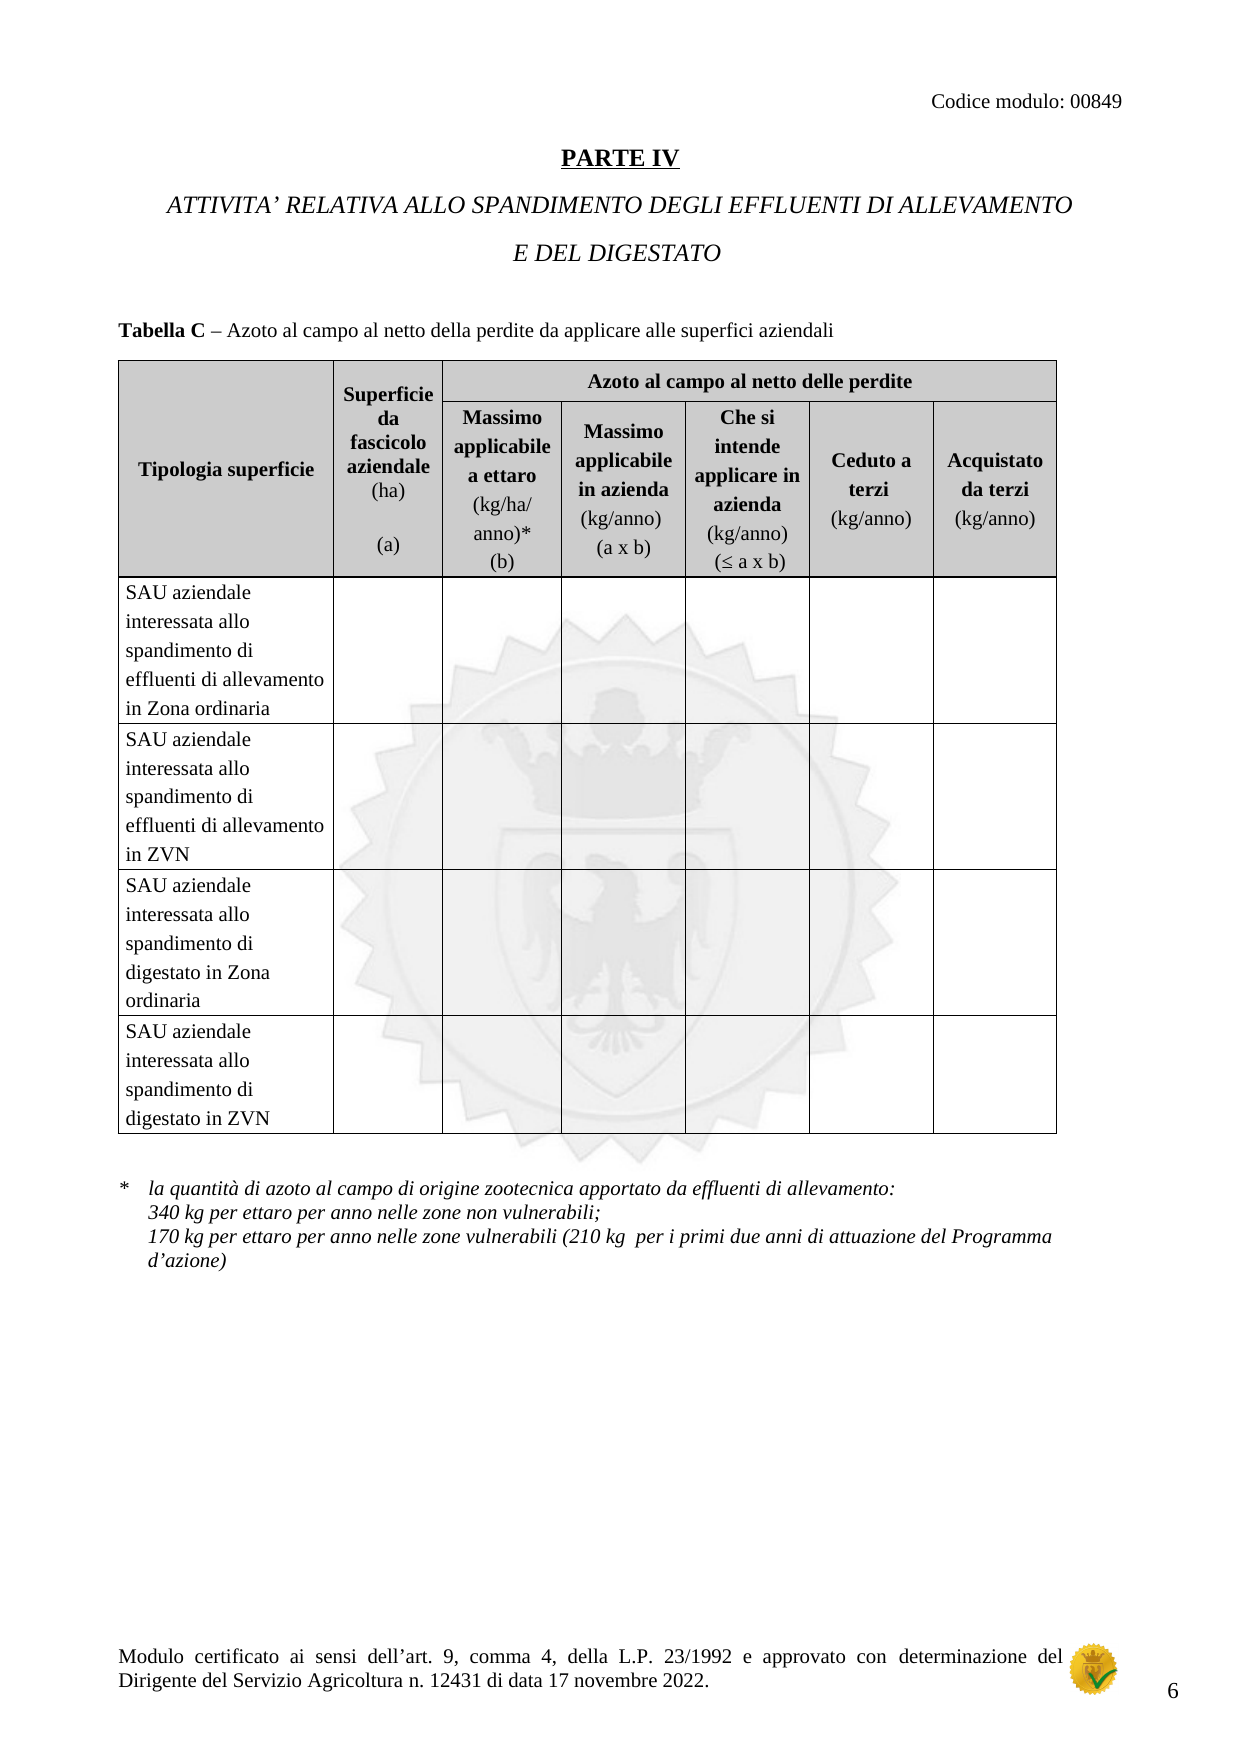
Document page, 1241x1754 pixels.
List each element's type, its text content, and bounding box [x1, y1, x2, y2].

table_cell [443, 870, 561, 1015]
table_cell [934, 578, 1056, 723]
table_cell [686, 724, 809, 869]
table_cell [334, 870, 442, 1015]
list PARTE IV [118, 143, 1122, 172]
table_cell [334, 1016, 442, 1133]
table_cell [810, 578, 933, 723]
table_cell Massimo applicabile a ettaro (kg/ha/anno)* (b) [443, 402, 561, 576]
table_cell SAU aziendale interessata allo spandimento di digestato in ZVN [119, 1016, 333, 1133]
table_cell [334, 578, 442, 723]
table_cell [562, 578, 685, 723]
list ATTIVITA’ RELATIVA ALLO SPANDIMENTO DEGLI EFFLUENTI DI ALLEVAMENTO [118, 191, 1122, 219]
table_cell [810, 1016, 933, 1133]
text Tabella C – Azoto al campo al netto della perdite da applicare alle superfici aziendali [118, 286, 1122, 342]
table_cell [443, 578, 561, 723]
text 170 kg per ettaro per anno nelle zone vulnerabili (210 kg per i primi due anni di attuazione del Programma d’azione) [118, 1224, 1122, 1272]
table_cell Massimo applicabile in azienda (kg/anno) (a x b) [562, 402, 685, 576]
table_cell SAU aziendale interessata allo spandimento di effluenti di allevamento in ZVN [119, 724, 333, 869]
table_cell [810, 724, 933, 869]
table_cell [686, 870, 809, 1015]
table_cell [686, 1016, 809, 1133]
table_cell [934, 724, 1056, 869]
table_cell [562, 870, 685, 1015]
table_header Superficie da fascicolo aziendale (ha) (a) [334, 361, 442, 576]
table_cell SAU aziendale interessata allo spandimento di effluenti di allevamento in Zona ordinaria [119, 578, 333, 723]
table_cell [443, 724, 561, 869]
table_cell [686, 578, 809, 723]
table_cell [810, 870, 933, 1015]
table_cell Che si intende applicare in azienda (kg/anno) (≤ a x b) [686, 402, 809, 576]
picture [1069, 1643, 1119, 1695]
table_cell [934, 1016, 1056, 1133]
text 340 kg per ettaro per anno nelle zone non vulnerabili; [118, 1200, 1122, 1224]
list E DEL DIGESTATO [118, 238, 1122, 267]
table_header Tipologia superficie [119, 361, 333, 576]
table_cell [562, 1016, 685, 1133]
picture [339, 1134, 901, 1172]
table_cell Acquistato da terzi (kg/anno) [934, 402, 1056, 576]
table_header Azoto al campo al netto delle perdite [443, 361, 1056, 401]
table_cell SAU aziendale interessata allo spandimento di digestato in Zona ordinaria [119, 870, 333, 1015]
table_cell [934, 870, 1056, 1015]
table_cell Ceduto a terzi (kg/anno) [810, 402, 933, 576]
table_cell [443, 1016, 561, 1133]
table_cell [334, 724, 442, 869]
text * la quantità di azoto al campo di origine zootecnica apportato da effluenti di allevamento: [118, 1176, 1122, 1200]
table_cell [562, 724, 685, 869]
